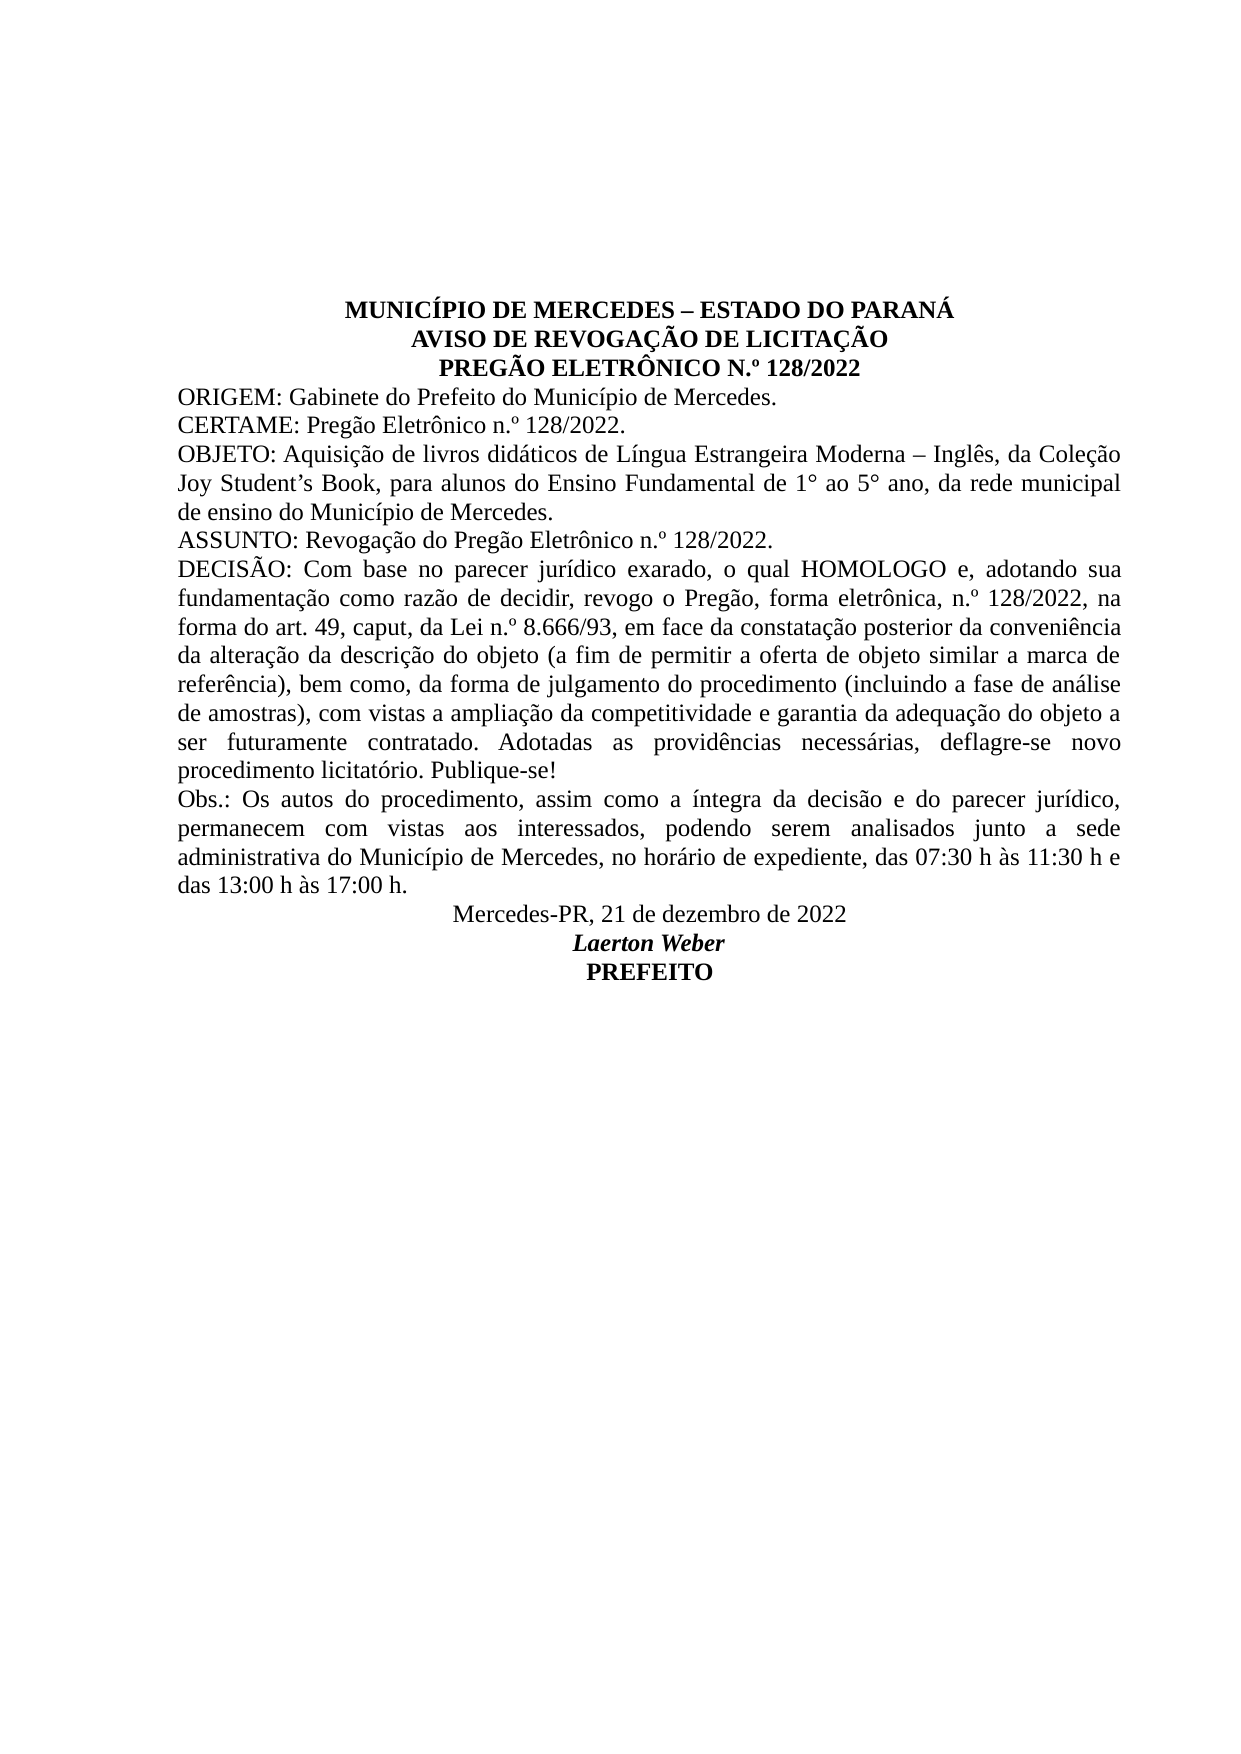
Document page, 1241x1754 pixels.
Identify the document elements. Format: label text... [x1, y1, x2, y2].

text AVISO DE REVOGAÇÃO DE LICITAÇÃO [177, 324, 1122, 353]
text MUNICÍPIO DE MERCEDES – ESTADO DO PARANÁ [177, 295, 1122, 324]
text PREFEITO [177, 957, 1122, 985]
text Mercedes-PR, 21 de dezembro de 2022 [177, 899, 1122, 928]
text CERTAME: Pregão Eletrônico n.º 128/2022. [177, 410, 1122, 439]
text PREGÃO ELETRÔNICO N.º 128/2022 [177, 353, 1122, 382]
text ORIGEM: Gabinete do Prefeito do Município de Mercedes. [177, 382, 1122, 410]
text DECISÃO: Com base no parecer jurídico exarado, o qual HOMOLOGO e, adotando sua fundamentação como razão de decidir, revogo o Pregão, forma eletrônica, n.º 128/2022, na forma do art. 49, caput, da Lei n.º 8.666/93, em face da constatação posterior da conveniência da alteração da descrição do objeto (a fim de permitir a oferta de objeto similar a marca de referência), bem como, da forma de julgamento do procedimento (incluindo a fase de análise de amostras), com vistas a ampliação da competitividade e garantia da adequação do objeto a ser futuramente contratado. Adotadas as providências necessárias, deflagre-se novo procedimento licitatório. Publique-se! [177, 554, 1122, 784]
text Obs.: Os autos do procedimento, assim como a íntegra da decisão e do parecer jurídico, permanecem com vistas aos interessados, podendo serem analisados junto a sede administrativa do Município de Mercedes, no horário de expediente, das 07:30 h às 11:30 h e das 13:00 h às 17:00 h. [177, 784, 1122, 899]
text OBJETO: Aquisição de livros didáticos de Língua Estrangeira Moderna – Inglês, da Coleção Joy Student’s Book, para alunos do Ensino Fundamental de 1° ao 5° ano, da rede municipal de ensino do Município de Mercedes. [177, 439, 1122, 525]
text ASSUNTO: Revogação do Pregão Eletrônico n.º 128/2022. [177, 525, 1122, 554]
text Laerton Weber [177, 928, 1122, 957]
